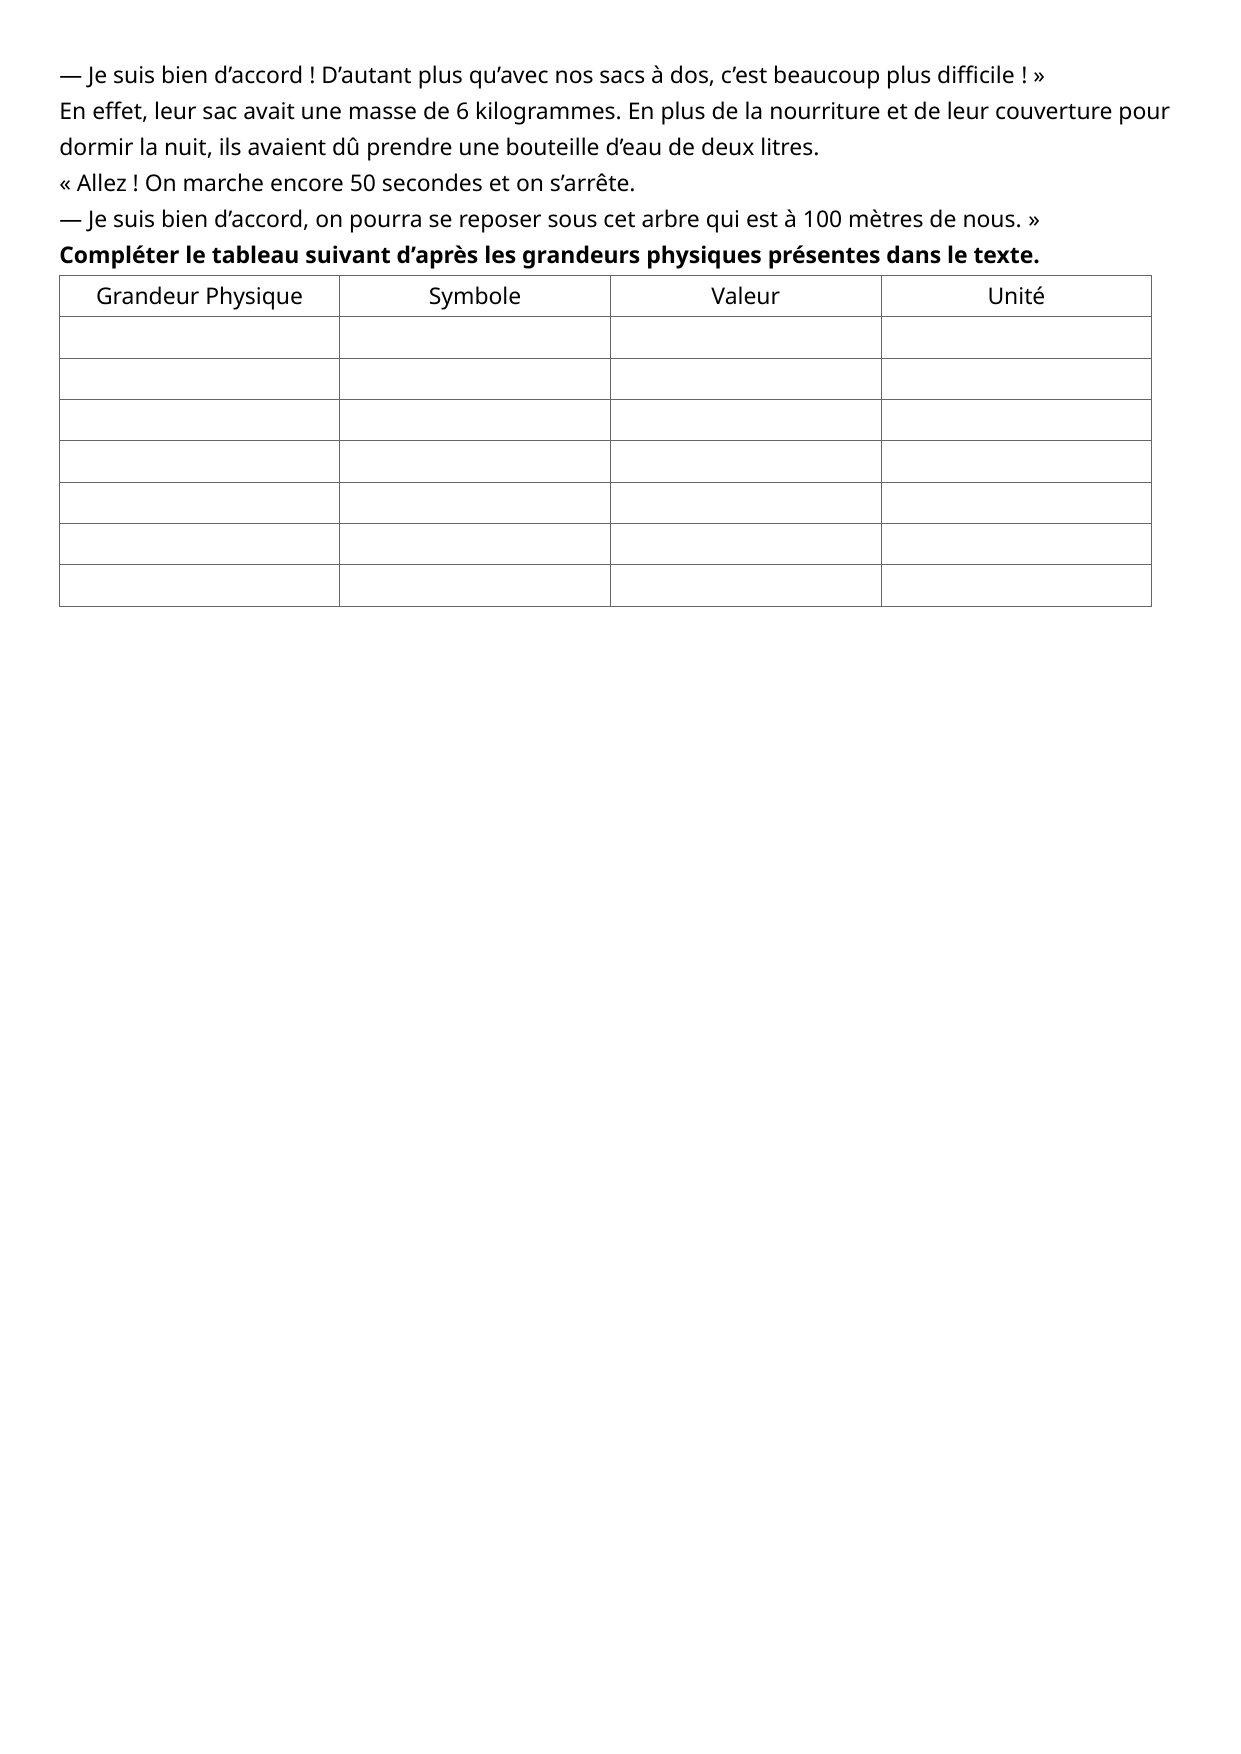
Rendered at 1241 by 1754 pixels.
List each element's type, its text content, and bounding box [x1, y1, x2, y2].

table_cell [611, 483, 881, 523]
table_cell [60, 565, 339, 606]
table_cell [611, 524, 881, 564]
table_cell [882, 524, 1151, 564]
table_cell [882, 359, 1151, 399]
table_cell [60, 359, 339, 399]
text « Allez ! On marche encore 50 secondes et on s’arrête. [59, 167, 1181, 198]
table_cell [340, 524, 610, 564]
table_cell [882, 317, 1151, 357]
table_header Unité [882, 276, 1151, 316]
table_header Valeur [611, 276, 881, 316]
table_cell [611, 317, 881, 357]
table_cell [340, 483, 610, 523]
table_cell [882, 483, 1151, 523]
table_cell [340, 317, 610, 357]
text — Je suis bien d’accord ! D’autant plus qu’avec nos sacs à dos, c’est beaucoup plus difficile ! » [59, 59, 1181, 90]
table_cell [882, 441, 1151, 481]
table_cell [611, 359, 881, 399]
text — Je suis bien d’accord, on pourra se reposer sous cet arbre qui est à 100 mètres de nous. » [59, 203, 1181, 234]
table_cell [340, 359, 610, 399]
table_cell [60, 524, 339, 564]
table_cell [340, 441, 610, 481]
table_header Symbole [340, 276, 610, 316]
table_cell [60, 441, 339, 481]
table_cell [611, 400, 881, 440]
text Compléter le tableau suivant d’après les grandeurs physiques présentes dans le texte. [59, 239, 1181, 270]
table_cell [60, 400, 339, 440]
table_cell [60, 317, 339, 357]
table_cell [611, 441, 881, 481]
table_header Grandeur Physique [60, 276, 339, 316]
table_cell [340, 565, 610, 606]
table_cell [60, 483, 339, 523]
table_cell [340, 400, 610, 440]
table_cell [882, 565, 1151, 606]
table_cell [611, 565, 881, 606]
text En effet, leur sac avait une masse de 6 kilogrammes. En plus de la nourriture et de leur couverture pour dormir la nuit, ils avaient dû prendre une bouteille d’eau de deux litres. [59, 95, 1181, 162]
table_cell [882, 400, 1151, 440]
